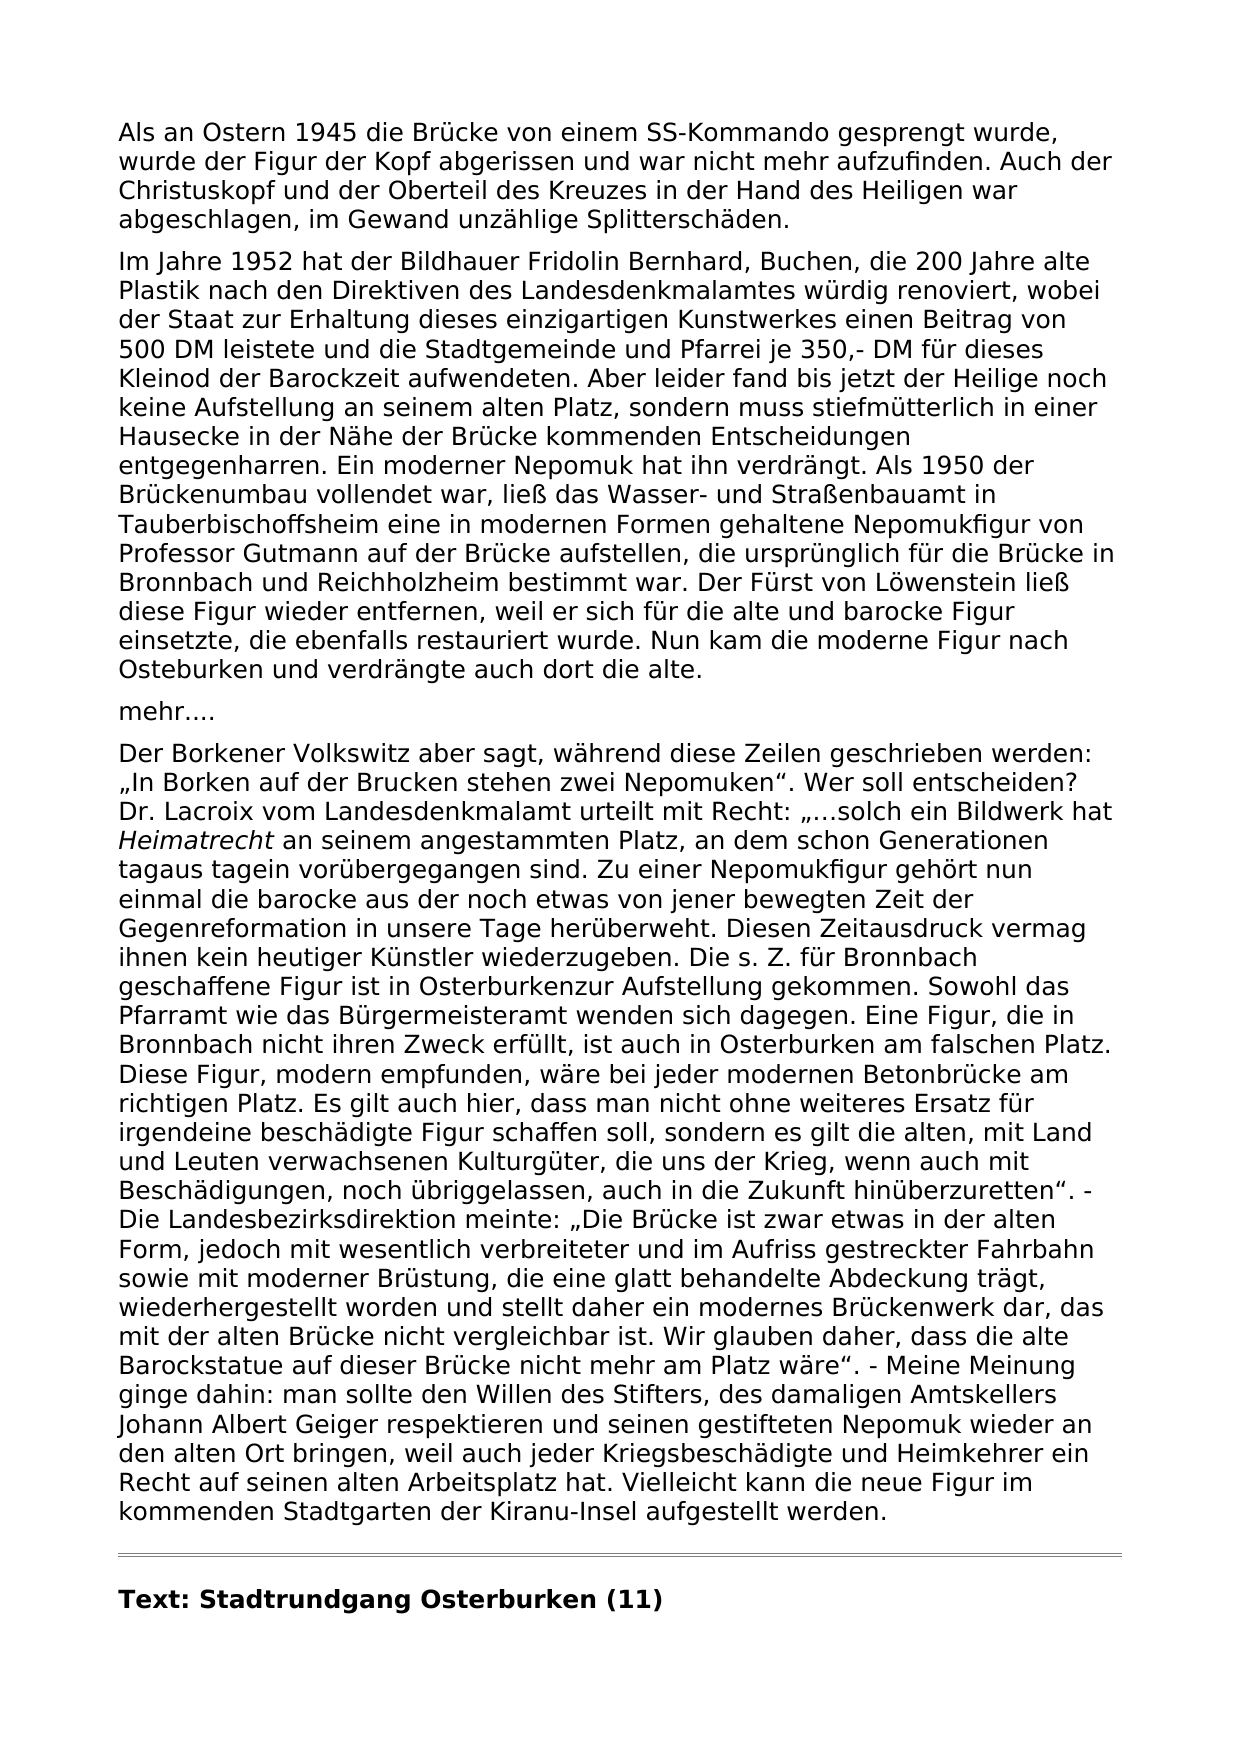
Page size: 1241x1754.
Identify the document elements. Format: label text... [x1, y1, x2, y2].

text Als an Ostern 1945 die Brücke von einem SS-Kommando gesprengt wurde, wurde der Figur der Kopf abgerissen und war nicht mehr aufzufinden. Auch der Christuskopf und der Oberteil des Kreuzes in der Hand des Heiligen war abgeschlagen, im Gewand unzählige Splitterschäden. [118, 118, 1122, 235]
text Im Jahre 1952 hat der Bildhauer Fridolin Bernhard, Buchen, die 200 Jahre alte Plastik nach den Direktiven des Landesdenkmalamtes würdig renoviert, wobei der Staat zur Erhaltung dieses einzigartigen Kunstwerkes einen Beitrag von 500 DM leistete und die Stadtgemeinde und Pfarrei je 350,- DM für dieses Kleinod der Barockzeit aufwendeten. Aber leider fand bis jetzt der Heilige noch keine Aufstellung an seinem alten Platz, sondern muss stiefmütterlich in einer Hausecke in der Nähe der Brücke kommenden Entscheidungen entgegenharren. Ein moderner Nepomuk hat ihn verdrängt. Als 1950 der Brückenumbau vollendet war, ließ das Wasser- und Straßenbauamt in Tauberbischoffsheim eine in modernen Formen gehaltene Nepomukfigur von Professor Gutmann auf der Brücke aufstellen, die ursprünglich für die Brücke in Bronnbach und Reichholzheim bestimmt war. Der Fürst von Löwenstein ließ diese Figur wieder entfernen, weil er sich für die alte und barocke Figur einsetzte, die ebenfalls restauriert wurde. Nun kam die moderne Figur nach Osteburken und verdrängte auch dort die alte. [118, 247, 1122, 685]
text Der Borkener Volkswitz aber sagt, während diese Zeilen geschrieben werden: „In Borken auf der Brucken stehen zwei Nepomuken“. Wer soll entscheiden? Dr. Lacroix vom Landesdenkmalamt urteilt mit Recht: „…solch ein Bildwerk hat Heimatrecht an seinem angestammten Platz, an dem schon Generationen tagaus tagein vorübergegangen sind. Zu einer Nepomukfigur gehört nun einmal die barocke aus der noch etwas von jener bewegten Zeit der Gegenreformation in unsere Tage herüberweht. Diesen Zeitausdruck vermag ihnen kein heutiger Künstler wiederzugeben. Die s. Z. für Bronnbach geschaffene Figur ist in Osterburkenzur Aufstellung gekommen. Sowohl das Pfarramt wie das Bürgermeisteramt wenden sich dagegen. Eine Figur, die in Bronnbach nicht ihren Zweck erfüllt, ist auch in Osterburken am falschen Platz. Diese Figur, modern empfunden, wäre bei jeder modernen Betonbrücke am richtigen Platz. Es gilt auch hier, dass man nicht ohne weiteres Ersatz für irgendeine beschädigte Figur schaffen soll, sondern es gilt die alten, mit Land und Leuten verwachsenen Kulturgüter, die uns der Krieg, wenn auch mit Beschädigungen, noch übriggelassen, auch in die Zukunft hinüberzuretten“. - Die Landesbezirksdirektion meinte: „Die Brücke ist zwar etwas in der alten Form, jedoch mit wesentlich verbreiteter und im Aufriss gestreckter Fahrbahn sowie mit moderner Brüstung, die eine glatt behandelte Abdeckung trägt, wiederhergestellt worden und stellt daher ein modernes Brückenwerk dar, das mit der alten Brücke nicht vergleichbar ist. Wir glauben daher, dass die alte Barockstatue auf dieser Brücke nicht mehr am Platz wäre“. - Meine Meinung ginge dahin: man sollte den Willen des Stifters, des damaligen Amtskellers Johann Albert Geiger respektieren und seinen gestifteten Nepomuk wieder an den alten Ort bringen, weil auch jeder Kriegsbeschädigte und Heimkehrer ein Recht auf seinen alten Arbeitsplatz hat. Vielleicht kann die neue Figur im kommenden Stadtgarten der Kiranu-Insel aufgestellt werden. [118, 739, 1122, 1526]
text Text: Stadtrundgang Osterburken (11) [118, 1585, 1122, 1614]
text mehr.... [118, 697, 1122, 726]
